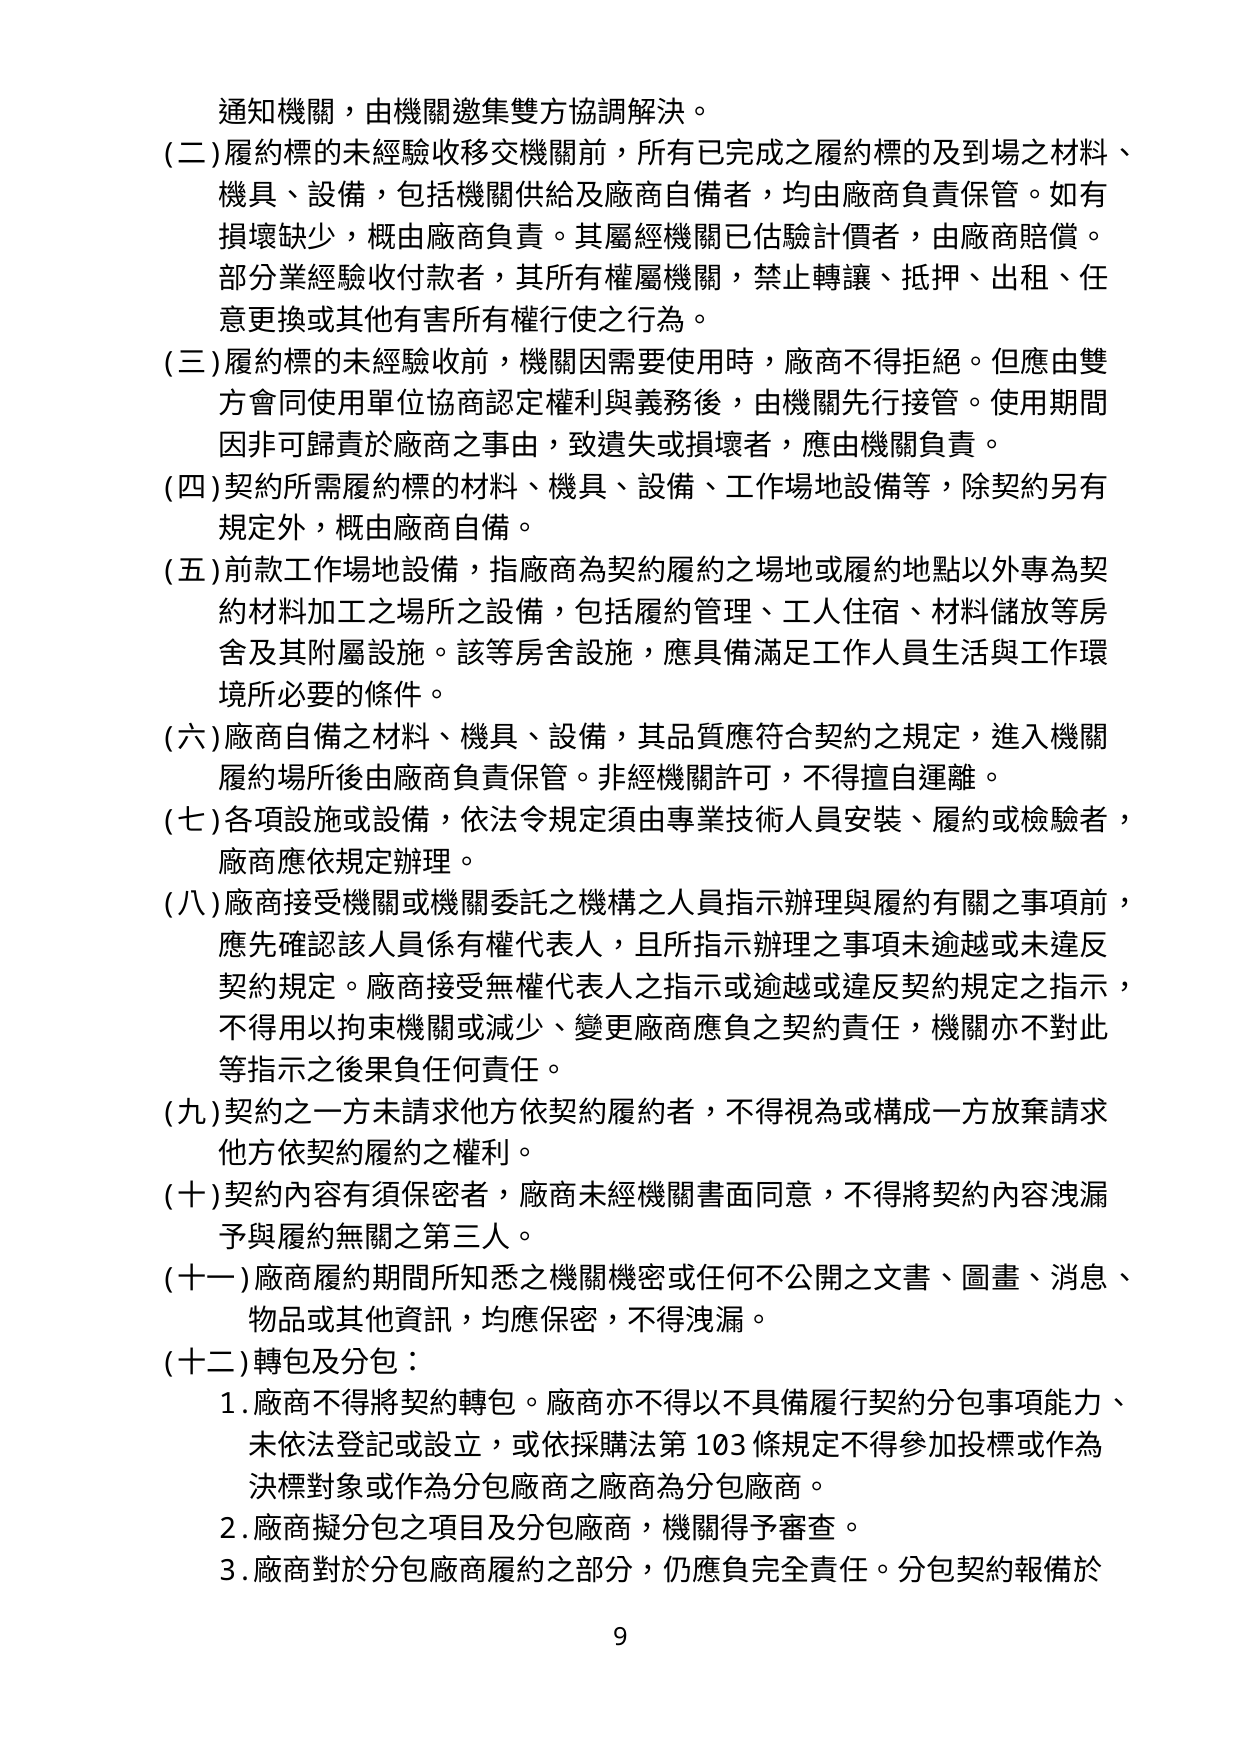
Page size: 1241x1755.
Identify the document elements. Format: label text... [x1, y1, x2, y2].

text (二)履約標的未經驗收移交機關前，所有已完成之履約標的及到場之材料、機具、設備，包括機關供給及廠商自備者，均由廠商負責保管。如有損壞缺少，概由廠商負責。其屬經機關已估驗計價者，由廠商賠償。部分業經驗收付款者，其所有權屬機關，禁止轉讓、抵押、出租、任意更換或其他有害所有權行使之行為。 [159, 130, 1110, 339]
text (七)各項設施或設備，依法令規定須由專業技術人員安裝、履約或檢驗者，廠商應依規定辦理。 [159, 797, 1110, 880]
text (九)契約之一方未請求他方依契約履約者，不得視為或構成一方放棄請求他方依契約履約之權利。 [159, 1089, 1110, 1172]
text 2.廠商擬分包之項目及分包廠商，機關得予審查。 [218, 1505, 1104, 1547]
text 1.廠商不得將契約轉包。廠商亦不得以不具備履行契約分包事項能力、未依法登記或設立，或依採購法第103條規定不得參加投標或作為決標對象或作為分包廠商之廠商為分包廠商。 [218, 1380, 1104, 1505]
text 3.廠商對於分包廠商履約之部分，仍應負完全責任。分包契約報備於 [218, 1547, 1104, 1589]
text (八)廠商接受機關或機關委託之機構之人員指示辦理與履約有關之事項前，應先確認該人員係有權代表人，且所指示辦理之事項未逾越或未違反契約規定。廠商接受無權代表人之指示或逾越或違反契約規定之指示，不得用以拘束機關或減少、變更廠商應負之契約責任，機關亦不對此等指示之後果負任何責任。 [159, 880, 1110, 1089]
text (十)契約內容有須保密者，廠商未經機關書面同意，不得將契約內容洩漏予與履約無關之第三人。 [159, 1172, 1110, 1255]
text (六)廠商自備之材料、機具、設備，其品質應符合契約之規定，進入機關履約場所後由廠商負責保管。非經機關許可，不得擅自運離。 [159, 714, 1110, 797]
text (五)前款工作場地設備，指廠商為契約履約之場地或履約地點以外專為契約材料加工之場所之設備，包括履約管理、工人住宿、材料儲放等房舍及其附屬設施。該等房舍設施，應具備滿足工作人員生活與工作環境所必要的條件。 [159, 547, 1110, 714]
text 通知機關，由機關邀集雙方協調解決。 [159, 89, 1110, 130]
text (三)履約標的未經驗收前，機關因需要使用時，廠商不得拒絕。但應由雙方會同使用單位協商認定權利與義務後，由機關先行接管。使用期間因非可歸責於廠商之事由，致遺失或損壞者，應由機關負責。 [159, 339, 1110, 464]
text (十二)轉包及分包： [159, 1339, 1110, 1380]
text (十一)廠商履約期間所知悉之機關機密或任何不公開之文書、圖畫、消息、物品或其他資訊，均應保密，不得洩漏。 [159, 1255, 1110, 1339]
text (四)契約所需履約標的材料、機具、設備、工作場地設備等，除契約另有規定外，概由廠商自備。 [159, 464, 1110, 547]
